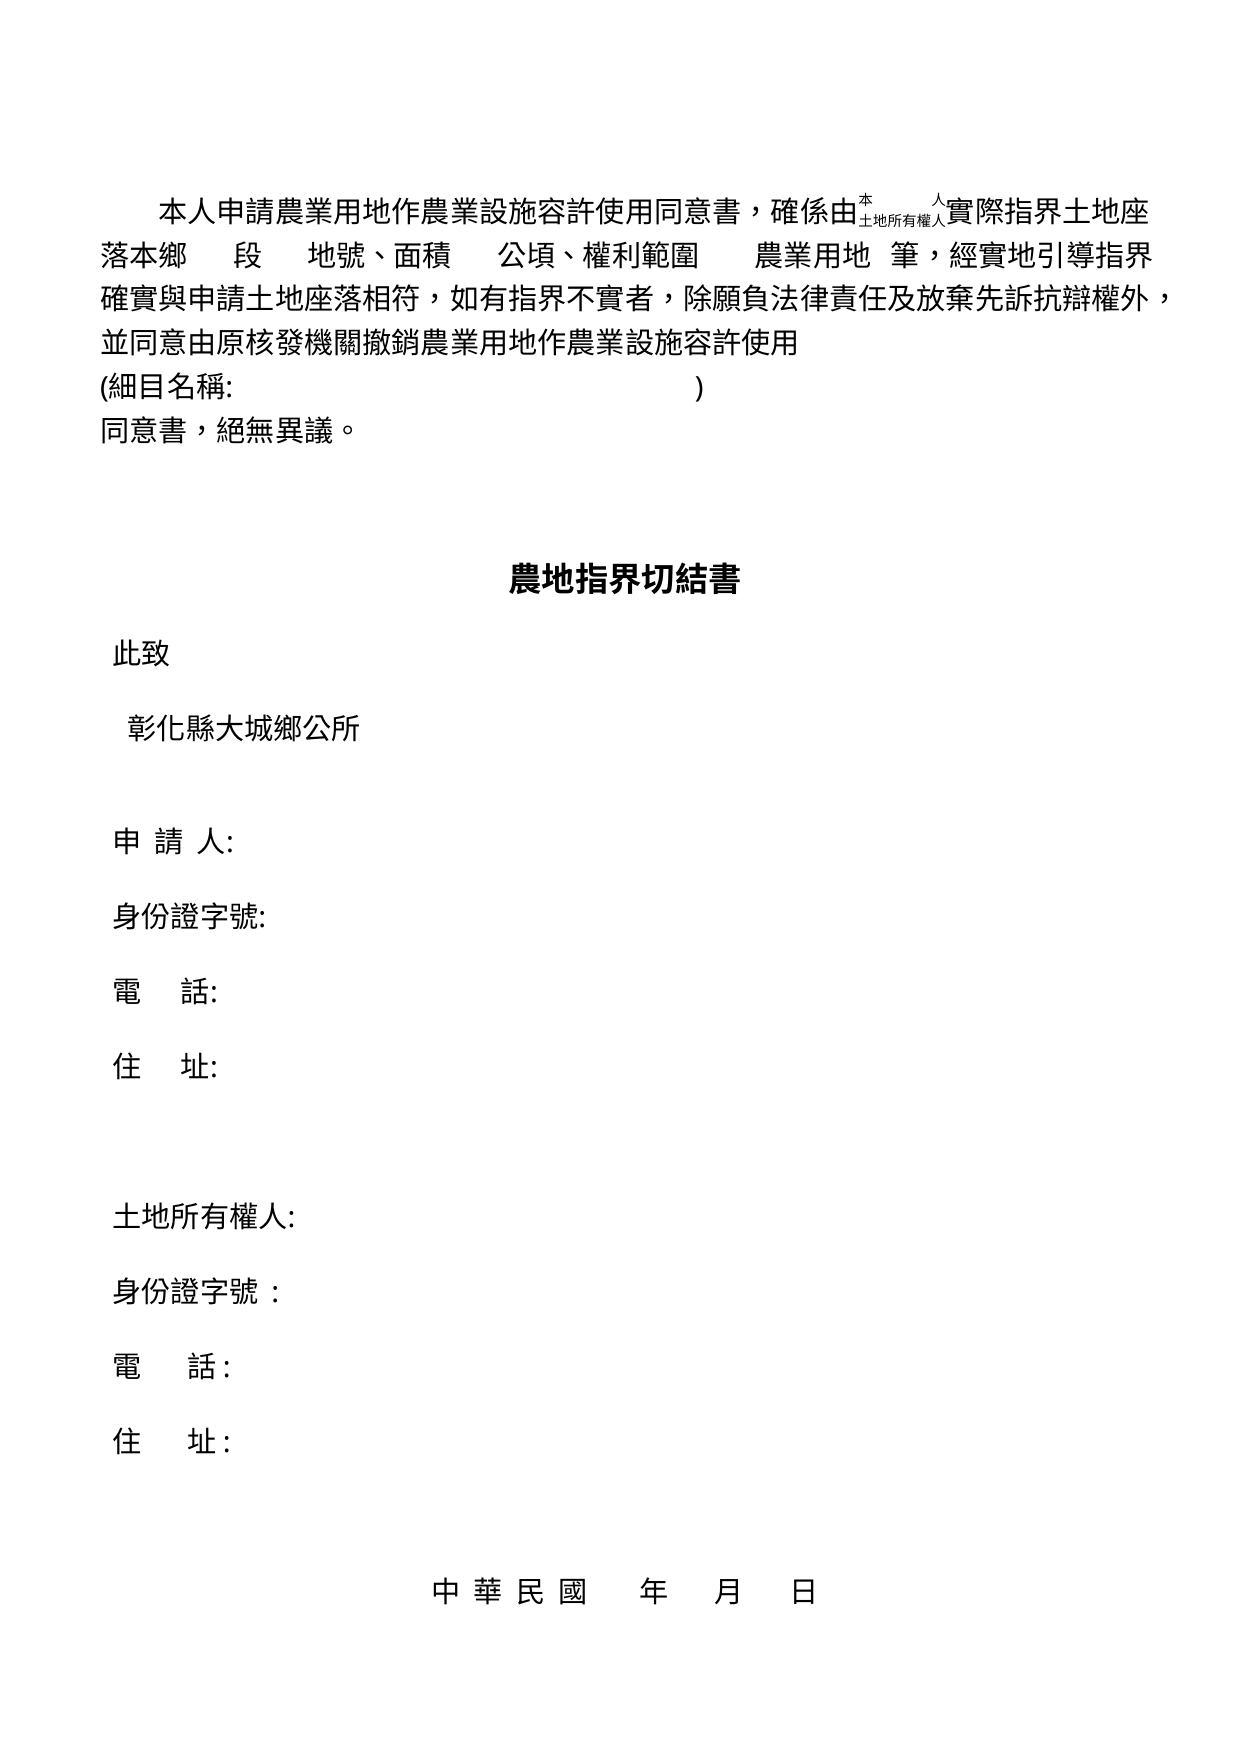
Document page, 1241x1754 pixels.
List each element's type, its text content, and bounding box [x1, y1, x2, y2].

text 申 請 人: [112, 802, 1137, 877]
text 身份證字號 : [112, 1252, 1137, 1327]
text 農地指界切結書 [112, 450, 1137, 614]
text 中 華 民 國 年 月 日 [112, 1552, 1137, 1627]
text 彰化縣大城鄉公所 [112, 689, 1137, 764]
text 此致 [112, 614, 1137, 689]
text 身份證字號: [112, 877, 1137, 952]
text 同意書，絕無異議。 [100, 406, 1153, 450]
text 土地所有權人: [112, 1177, 1137, 1252]
text (細目名稱: ) [100, 362, 1153, 406]
text [112, 127, 1137, 187]
text 住 址: [112, 1027, 1137, 1102]
text 住 址 : [112, 1402, 1137, 1477]
text 電 話: [112, 952, 1137, 1027]
text 電 話 : [112, 1327, 1137, 1402]
text 本人申請農業用地作農業設施容許使用同意書，確係由本 人土地所有權人實際指界土地座落本鄉 段 地號、面積 公頃、權利範圍 農業用地 筆，經實地引導指界，確實與申請土地座落相符，如有指界不實者，除願負法律責任及放棄先訴抗辯權外，並同意由原核發機關撤銷農業用地作農業設施容許使用 [100, 187, 1153, 362]
